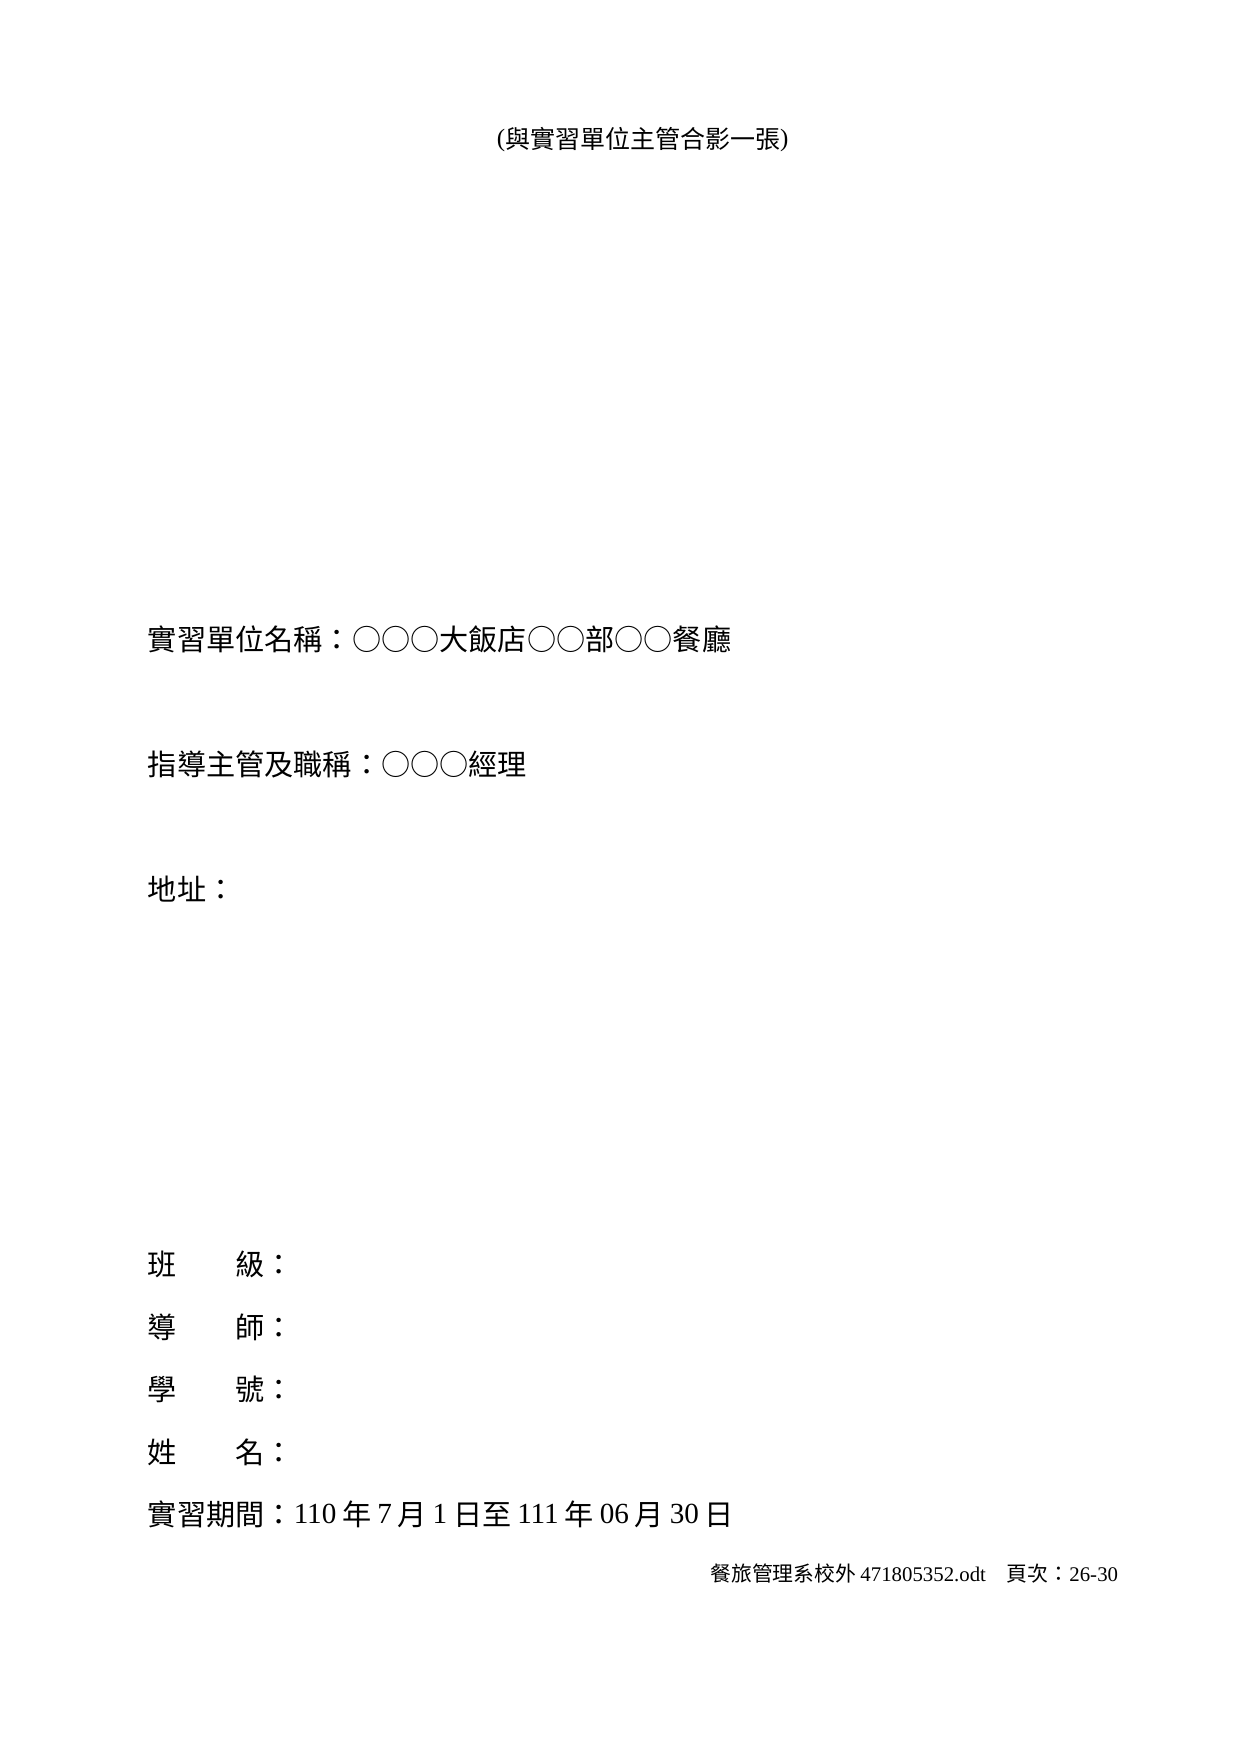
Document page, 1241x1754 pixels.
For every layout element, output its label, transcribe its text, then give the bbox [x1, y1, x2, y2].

text 導 師： [148, 1284, 1137, 1346]
text 姓 名： [148, 1409, 1137, 1471]
text (與實習單位主管合影一張) [148, 96, 1137, 159]
text 班 級： [148, 1221, 1137, 1284]
text 學 號： [148, 1346, 1137, 1409]
text 實習期間：110年7月1日至111年06月30日 [148, 1471, 1137, 1534]
text 指導主管及職稱：○○○經理 [148, 721, 1137, 784]
text 地址： [148, 846, 1137, 909]
text 實習單位名稱：○○○大飯店○○部○○餐廳 [148, 596, 1137, 659]
